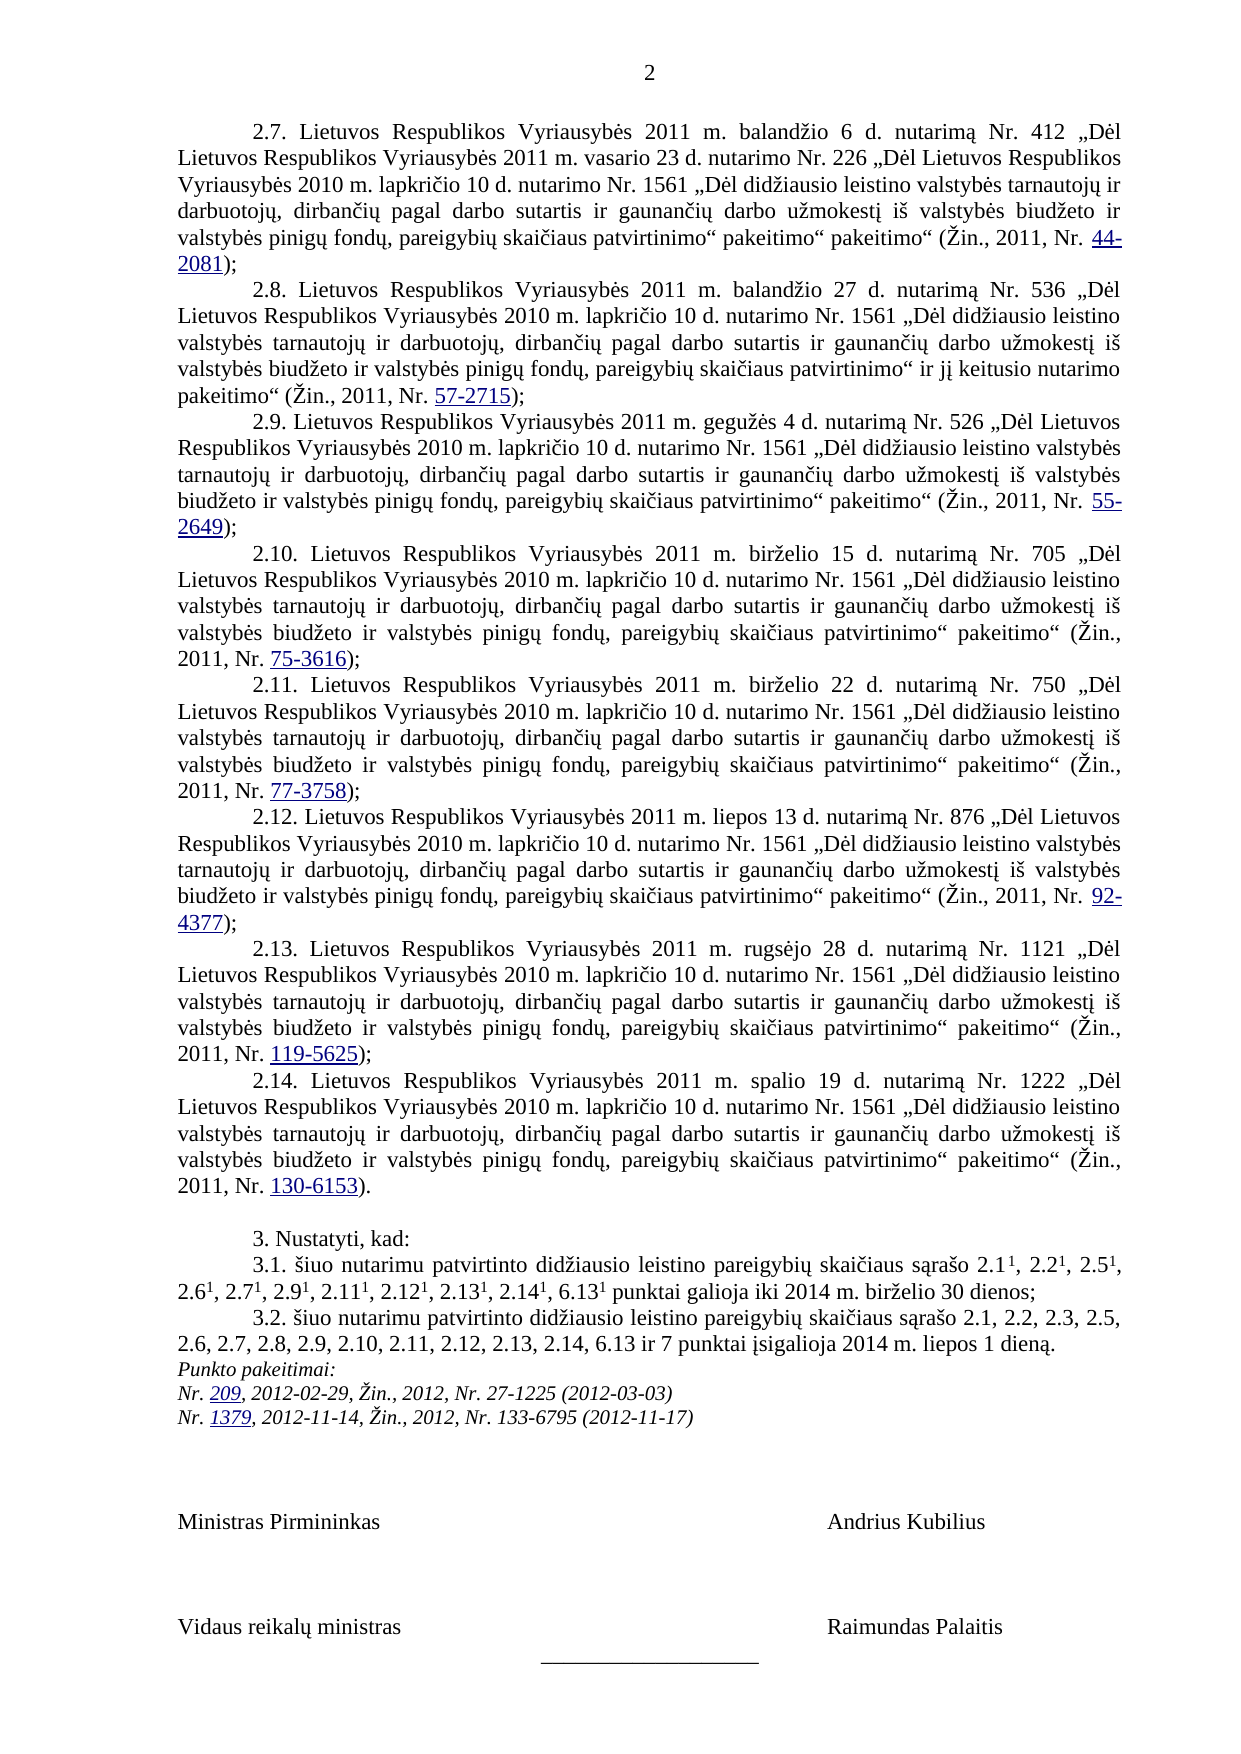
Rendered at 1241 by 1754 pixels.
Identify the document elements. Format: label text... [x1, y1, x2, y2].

text 2.7. Lietuvos Respublikos Vyriausybės 2011 m. balandžio 6 d. nutarimą Nr. 412 „Dėl Lietuvos Respublikos Vyriausybės 2011 m. vasario 23 d. nutarimo Nr. 226 „Dėl Lietuvos Respublikos Vyriausybės 2010 m. lapkričio 10 d. nutarimo Nr. 1561 „Dėl didžiausio leistino valstybės tarnautojų ir darbuotojų, dirbančių pagal darbo sutartis ir gaunančių darbo užmokestį iš valstybės biudžeto ir valstybės pinigų fondų, pareigybių skaičiaus patvirtinimo“ pakeitimo“ pakeitimo“ (Žin., 2011, Nr. 44-2081); [177, 118, 1122, 276]
text 2.8. Lietuvos Respublikos Vyriausybės 2011 m. balandžio 27 d. nutarimą Nr. 536 „Dėl Lietuvos Respublikos Vyriausybės 2010 m. lapkričio 10 d. nutarimo Nr. 1561 „Dėl didžiausio leistino valstybės tarnautojų ir darbuotojų, dirbančių pagal darbo sutartis ir gaunančių darbo užmokestį iš valstybės biudžeto ir valstybės pinigų fondų, pareigybių skaičiaus patvirtinimo“ ir jį keitusio nutarimo pakeitimo“ (Žin., 2011, Nr. 57-2715); [177, 276, 1122, 408]
text 3.1. šiuo nutarimu patvirtinto didžiausio leistino pareigybių skaičiaus sąrašo 2.11, 2.21, 2.51, 2.61, 2.71, 2.91, 2.111, 2.121, 2.131, 2.141, 6.131 punktai galioja iki 2014 m. birželio 30 dienos; [177, 1251, 1122, 1304]
text 2.9. Lietuvos Respublikos Vyriausybės 2011 m. gegužės 4 d. nutarimą Nr. 526 „Dėl Lietuvos Respublikos Vyriausybės 2010 m. lapkričio 10 d. nutarimo Nr. 1561 „Dėl didžiausio leistino valstybės tarnautojų ir darbuotojų, dirbančių pagal darbo sutartis ir gaunančių darbo užmokestį iš valstybės biudžeto ir valstybės pinigų fondų, pareigybių skaičiaus patvirtinimo“ pakeitimo“ (Žin., 2011, Nr. 55-2649); [177, 408, 1122, 540]
text Nr. 209, 2012-02-29, Žin., 2012, Nr. 27-1225 (2012-03-03) [177, 1381, 1122, 1405]
text 2.11. Lietuvos Respublikos Vyriausybės 2011 m. birželio 22 d. nutarimą Nr. 750 „Dėl Lietuvos Respublikos Vyriausybės 2010 m. lapkričio 10 d. nutarimo Nr. 1561 „Dėl didžiausio leistino valstybės tarnautojų ir darbuotojų, dirbančių pagal darbo sutartis ir gaunančių darbo užmokestį iš valstybės biudžeto ir valstybės pinigų fondų, pareigybių skaičiaus patvirtinimo“ pakeitimo“ (Žin., 2011, Nr. 77-3758); [177, 672, 1122, 803]
text 2.12. Lietuvos Respublikos Vyriausybės 2011 m. liepos 13 d. nutarimą Nr. 876 „Dėl Lietuvos Respublikos Vyriausybės 2010 m. lapkričio 10 d. nutarimo Nr. 1561 „Dėl didžiausio leistino valstybės tarnautojų ir darbuotojų, dirbančių pagal darbo sutartis ir gaunančių darbo užmokestį iš valstybės biudžeto ir valstybės pinigų fondų, pareigybių skaičiaus patvirtinimo“ pakeitimo“ (Žin., 2011, Nr. 92-4377); [177, 803, 1122, 935]
text 2.13. Lietuvos Respublikos Vyriausybės 2011 m. rugsėjo 28 d. nutarimą Nr. 1121 „Dėl Lietuvos Respublikos Vyriausybės 2010 m. lapkričio 10 d. nutarimo Nr. 1561 „Dėl didžiausio leistino valstybės tarnautojų ir darbuotojų, dirbančių pagal darbo sutartis ir gaunančių darbo užmokestį iš valstybės biudžeto ir valstybės pinigų fondų, pareigybių skaičiaus patvirtinimo“ pakeitimo“ (Žin., 2011, Nr. 119-5625); [177, 935, 1122, 1067]
text 2.14. Lietuvos Respublikos Vyriausybės 2011 m. spalio 19 d. nutarimą Nr. 1222 „Dėl Lietuvos Respublikos Vyriausybės 2010 m. lapkričio 10 d. nutarimo Nr. 1561 „Dėl didžiausio leistino valstybės tarnautojų ir darbuotojų, dirbančių pagal darbo sutartis ir gaunančių darbo užmokestį iš valstybės biudžeto ir valstybės pinigų fondų, pareigybių skaičiaus patvirtinimo“ pakeitimo“ (Žin., 2011, Nr. 130-6153). [177, 1067, 1122, 1199]
text 3.2. šiuo nutarimu patvirtinto didžiausio leistino pareigybių skaičiaus sąrašo 2.1, 2.2, 2.3, 2.5, 2.6, 2.7, 2.8, 2.9, 2.10, 2.11, 2.12, 2.13, 2.14, 6.13 ir 7 punktai įsigalioja 2014 m. liepos 1 dieną. [177, 1304, 1122, 1357]
text 3. Nustatyti, kad: [177, 1225, 1122, 1251]
text 2.10. Lietuvos Respublikos Vyriausybės 2011 m. birželio 15 d. nutarimą Nr. 705 „Dėl Lietuvos Respublikos Vyriausybės 2010 m. lapkričio 10 d. nutarimo Nr. 1561 „Dėl didžiausio leistino valstybės tarnautojų ir darbuotojų, dirbančių pagal darbo sutartis ir gaunančių darbo užmokestį iš valstybės biudžeto ir valstybės pinigų fondų, pareigybių skaičiaus patvirtinimo“ pakeitimo“ (Žin., 2011, Nr. 75-3616); [177, 540, 1122, 672]
text Ministras Pirmininkas Andrius Kubilius [177, 1508, 1122, 1534]
text Punkto pakeitimai: [177, 1357, 1122, 1381]
text Nr. 1379, 2012-11-14, Žin., 2012, Nr. 133-6795 (2012-11-17) [177, 1405, 1122, 1429]
text ___________________ [177, 1640, 1122, 1666]
text Vidaus reikalų ministras Raimundas Palaitis [177, 1613, 1122, 1640]
